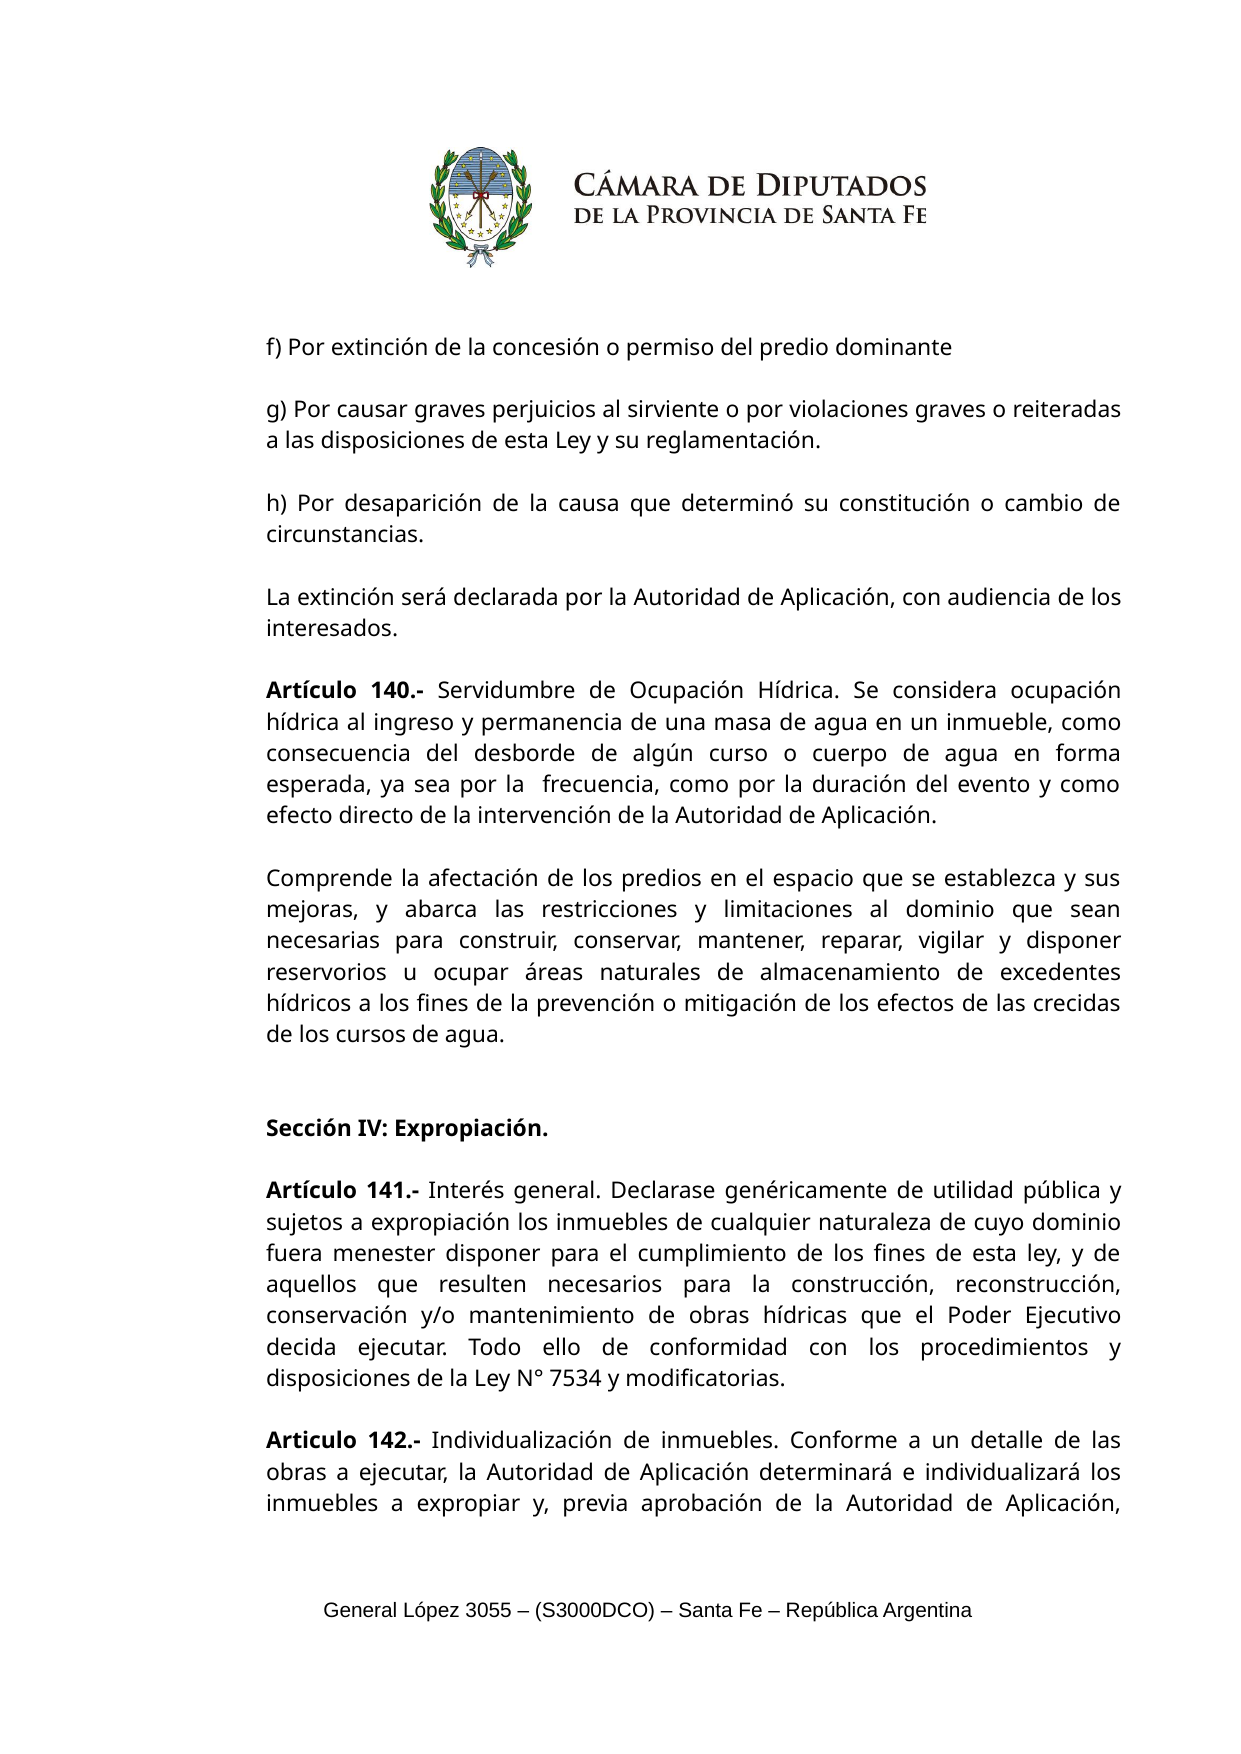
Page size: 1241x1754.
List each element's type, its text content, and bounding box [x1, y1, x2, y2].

text h) Por desaparición de la causa que determinó su constitución o cambio de circunstancias. [266, 487, 1122, 549]
picture [429, 147, 927, 272]
text Artículo 141.- Interés general. Declarase genéricamente de utilidad pública y sujetos a expropiación los inmuebles de cualquier naturaleza de cuyo dominio fuera menester disponer para el cumplimiento de los fines de esta ley, y de aquellos que resulten necesarios para la construcción, reconstrucción, conservación y/o mantenimiento de obras hídricas que el Poder Ejecutivo decida ejecutar. Todo ello de conformidad con los procedimientos y disposiciones de la Ley N° 7534 y modificatorias. [266, 1174, 1122, 1393]
text Articulo 142.- Individualización de inmuebles. Conforme a un detalle de las obras a ejecutar, la Autoridad de Aplicación determinará e individualizará los inmuebles a expropiar y, previa aprobación de la Autoridad de Aplicación, [266, 1424, 1122, 1518]
text Comprende la afectación de los predios en el espacio que se establezca y sus mejoras, y abarca las restricciones y limitaciones al dominio que sean necesarias para construir, conservar, mantener, reparar, vigilar y disponer reservorios u ocupar áreas naturales de almacenamiento de excedentes hídricos a los fines de la prevención o mitigación de los efectos de las crecidas de los cursos de agua. [266, 862, 1122, 1049]
text Artículo 140.- Servidumbre de Ocupación Hídrica. Se considera ocupación hídrica al ingreso y permanencia de una masa de agua en un inmueble, como consecuencia del desborde de algún curso o cuerpo de agua en forma esperada, ya sea por la frecuencia, como por la duración del evento y como efecto directo de la intervención de la Autoridad de Aplicación. [266, 674, 1122, 831]
text Sección IV: Expropiación. [266, 1112, 1122, 1143]
text g) Por causar graves perjuicios al sirviente o por violaciones graves o reiteradas a las disposiciones de esta Ley y su reglamentación. [266, 393, 1122, 456]
text La extinción será declarada por la Autoridad de Aplicación, con audiencia de los interesados. [266, 581, 1122, 643]
text f) Por extinción de la concesión o permiso del predio dominante [266, 331, 1122, 362]
